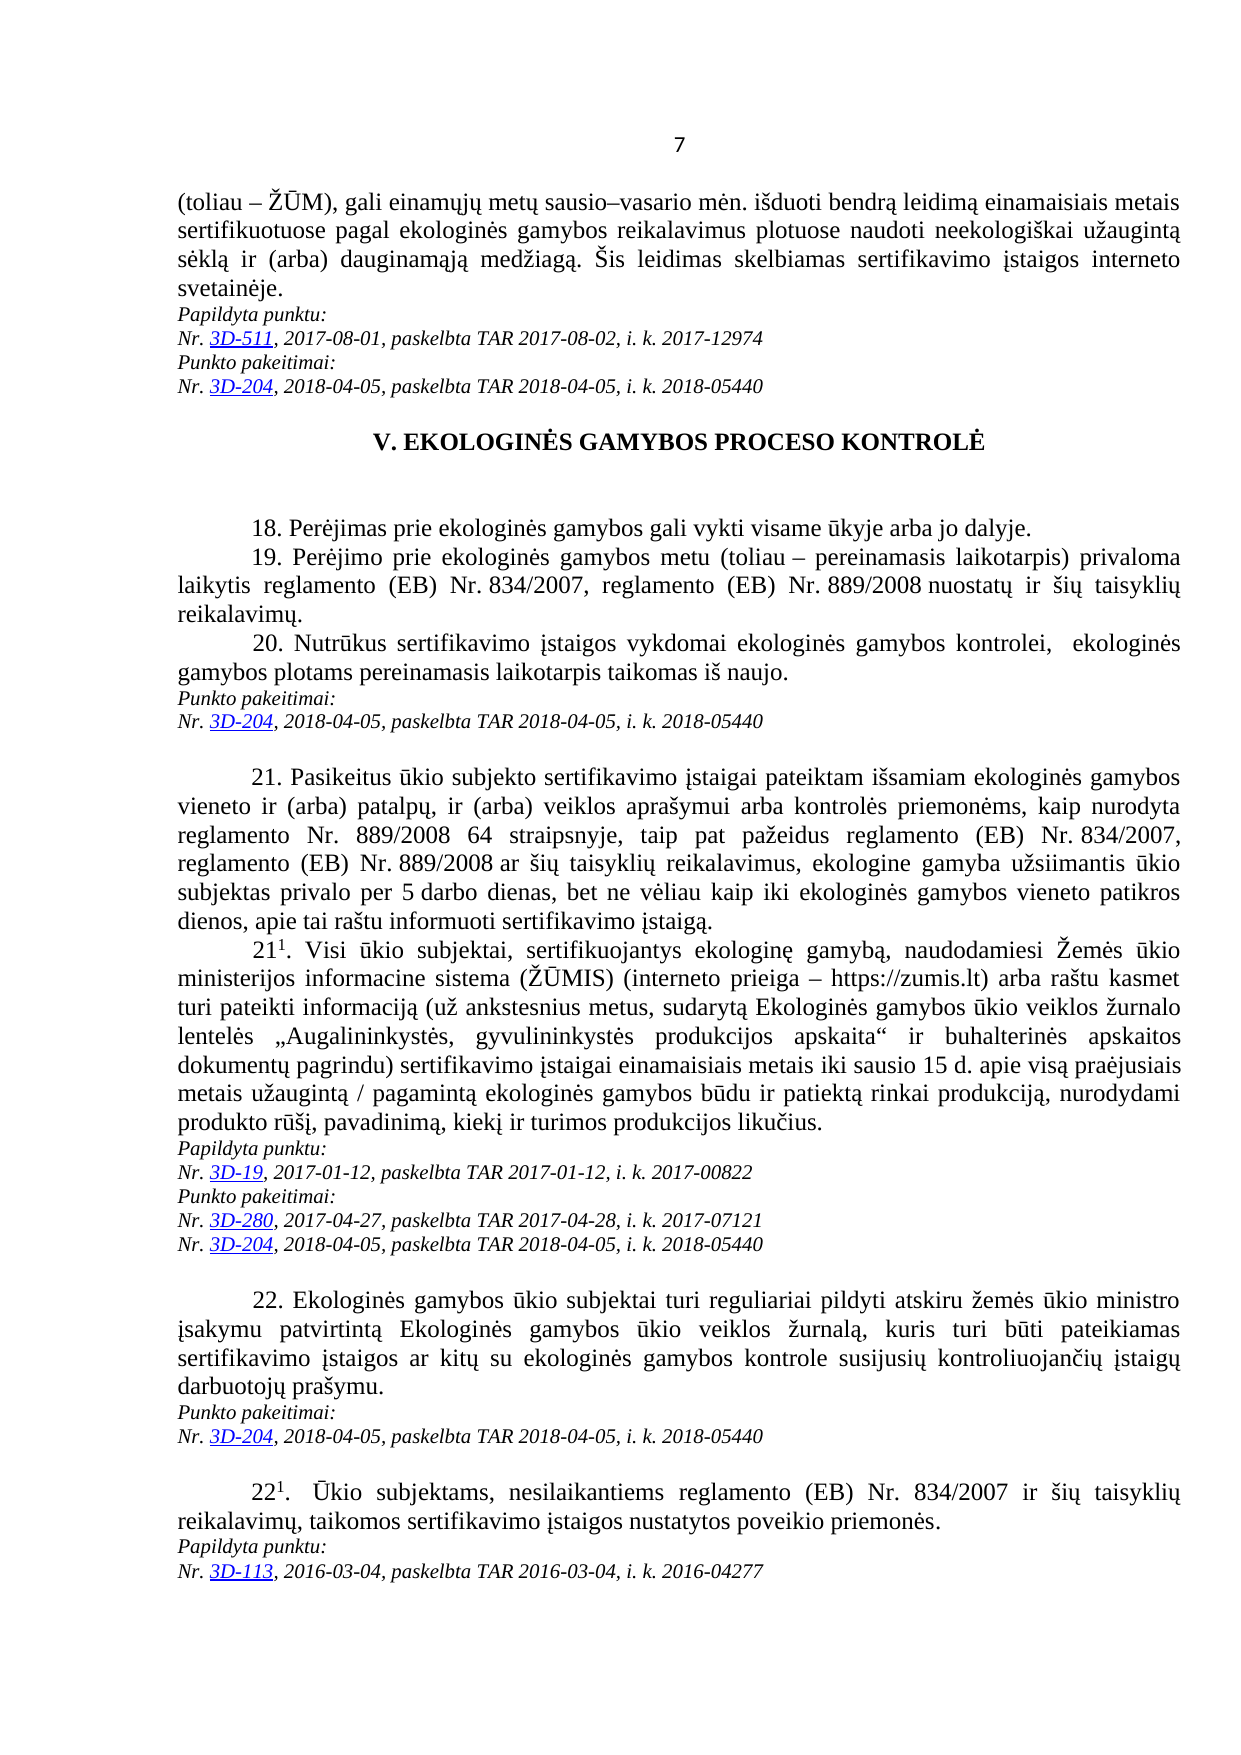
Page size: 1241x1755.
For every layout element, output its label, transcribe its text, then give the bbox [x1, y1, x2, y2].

text Punkto pakeitimai: [177, 350, 1181, 374]
text Nr. 3D-280, 2017-04-27, paskelbta TAR 2017-04-28, i. k. 2017-07121 [177, 1208, 1181, 1232]
text Papildyta punktu: [177, 302, 1181, 326]
text 21. Pasikeitus ūkio subjekto sertifikavimo įstaigai pateiktam išsamiam ekologinės gamybos vieneto ir (arba) patalpų, ir (arba) veiklos aprašymui arba kontrolės priemonėms, kaip nurodyta reglamento Nr. 889/2008 64 straipsnyje, taip pat pažeidus reglamento (EB) Nr. 834/2007, reglamento (EB) Nr. 889/2008 ar šių taisyklių reikalavimus, ekologine gamyba užsiimantis ūkio subjektas privalo per 5 darbo dienas, bet ne vėliau kaip iki ekologinės gamybos vieneto patikros dienos, apie tai raštu informuoti sertifikavimo įstaigą. [177, 762, 1181, 935]
text 18. Perėjimas prie ekologinės gamybos gali vykti visame ūkyje arba jo dalyje. [177, 513, 1181, 542]
text Nr. 3D-113, 2016-03-04, paskelbta TAR 2016-03-04, i. k. 2016-04277 [177, 1558, 1181, 1583]
text (toliau – ŽŪM), gali einamųjų metų sausio–vasario mėn. išduoti bendrą leidimą einamaisiais metais sertifikuotuose pagal ekologinės gamybos reikalavimus plotuose naudoti neekologiškai užaugintą sėklą ir (arba) dauginamąją medžiagą. Šis leidimas skelbiamas sertifikavimo įstaigos interneto svetainėje. [177, 187, 1181, 302]
text Nr. 3D-204, 2018-04-05, paskelbta TAR 2018-04-05, i. k. 2018-05440 [177, 1424, 1181, 1448]
text Punkto pakeitimai: [177, 1184, 1181, 1208]
text V. EKOLOGINĖS GAMYBOS PROCESO KONTROLĖ [177, 427, 1181, 455]
text Punkto pakeitimai: [177, 685, 1181, 709]
text Papildyta punktu: [177, 1534, 1181, 1558]
text 221. Ūkio subjektams, nesilaikantiems reglamento (EB) Nr. 834/2007 ir šių taisyklių reikalavimų, taikomos sertifikavimo įstaigos nustatytos poveikio priemonės. [177, 1477, 1181, 1534]
text Papildyta punktu: [177, 1136, 1181, 1160]
text 20. Nutrūkus sertifikavimo įstaigos vykdomai ekologinės gamybos kontrolei, ekologinės gamybos plotams pereinamasis laikotarpis taikomas iš naujo. [177, 628, 1181, 685]
text Punkto pakeitimai: [177, 1400, 1181, 1424]
text 19. Perėjimo prie ekologinės gamybos metu (toliau – pereinamasis laikotarpis) privaloma laikytis reglamento (EB) Nr. 834/2007, reglamento (EB) Nr. 889/2008 nuostatų ir šių taisyklių reikalavimų. [177, 542, 1181, 628]
text 211. Visi ūkio subjektai, sertifikuojantys ekologinę gamybą, naudodamiesi Žemės ūkio ministerijos informacine sistema (ŽŪMIS) (interneto prieiga – https://zumis.lt) arba raštu kasmet turi pateikti informaciją (už ankstesnius metus, sudarytą Ekologinės gamybos ūkio veiklos žurnalo lentelės „Augalininkystės, gyvulininkystės produkcijos apskaita“ ir buhalterinės apskaitos dokumentų pagrindu) sertifikavimo įstaigai einamaisiais metais iki sausio 15 d. apie visą praėjusiais metais užaugintą / pagamintą ekologinės gamybos būdu ir patiektą rinkai produkciją, nurodydami produkto rūšį, pavadinimą, kiekį ir turimos produkcijos likučius. [177, 935, 1181, 1136]
text Nr. 3D-204, 2018-04-05, paskelbta TAR 2018-04-05, i. k. 2018-05440 [177, 374, 1181, 398]
text Nr. 3D-511, 2017-08-01, paskelbta TAR 2017-08-02, i. k. 2017-12974 [177, 326, 1181, 350]
text Nr. 3D-19, 2017-01-12, paskelbta TAR 2017-01-12, i. k. 2017-00822 [177, 1160, 1181, 1184]
text 22. Ekologinės gamybos ūkio subjektai turi reguliariai pildyti atskiru žemės ūkio ministro įsakymu patvirtintą Ekologinės gamybos ūkio veiklos žurnalą, kuris turi būti pateikiamas sertifikavimo įstaigos ar kitų su ekologinės gamybos kontrole susijusių kontroliuojančių įstaigų darbuotojų prašymu. [177, 1285, 1181, 1400]
text Nr. 3D-204, 2018-04-05, paskelbta TAR 2018-04-05, i. k. 2018-05440 [177, 1232, 1181, 1256]
text Nr. 3D-204, 2018-04-05, paskelbta TAR 2018-04-05, i. k. 2018-05440 [177, 709, 1181, 733]
